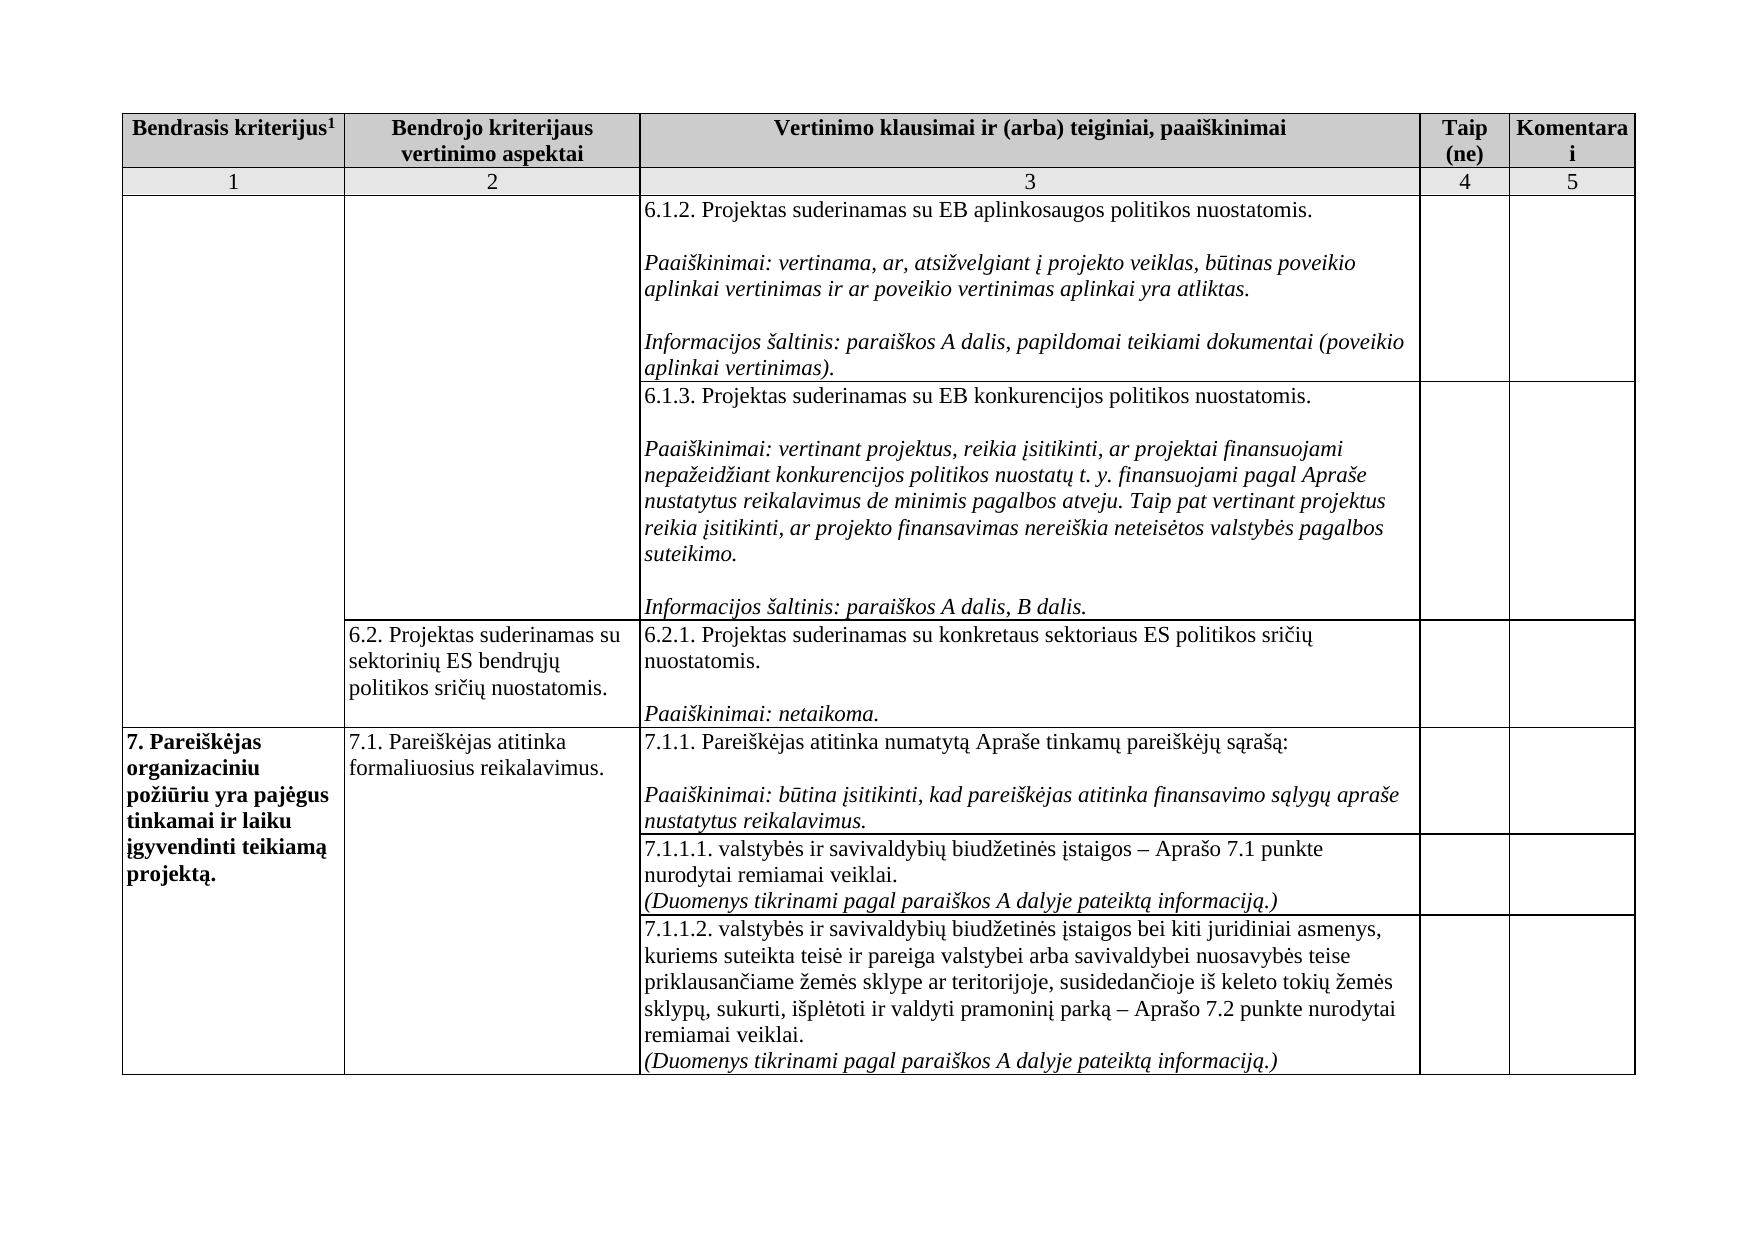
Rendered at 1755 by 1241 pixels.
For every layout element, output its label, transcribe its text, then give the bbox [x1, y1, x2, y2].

table_header Bendrasis kriterijus1 [123, 114, 344, 167]
table_cell 6.2.1. Projektas suderinamas su konkretaus sektoriaus ES politikos sričių nuostatomis. Paaiškinimai: netaikoma. [641, 621, 1419, 726]
table_cell [1510, 835, 1634, 914]
table_cell 7.1. Pareiškėjas atitinka formaliuosius reikalavimus. [345, 728, 639, 1074]
table_cell [1510, 382, 1634, 619]
table_header Vertinimo klausimai ir (arba) teiginiai, paaiškinimai [641, 114, 1419, 167]
table_header Taip (ne) [1421, 114, 1509, 167]
table_cell 3 [641, 168, 1419, 194]
table_cell [1510, 916, 1634, 1074]
table_header Bendrojo kriterijaus vertinimo aspektai [345, 114, 639, 167]
table_cell [1421, 382, 1509, 619]
table_cell [1510, 728, 1634, 833]
table_cell 2 [345, 168, 639, 194]
table_cell 4 [1421, 168, 1509, 194]
table_cell [345, 196, 639, 619]
table_cell 7.1.1.1. valstybės ir savivaldybių biudžetinės įstaigos – Aprašo 7.1 punkte nurodytai remiamai veiklai. (Duomenys tikrinami pagal paraiškos A dalyje pateiktą informaciją.) [641, 835, 1419, 914]
table_cell [1421, 835, 1509, 914]
table_cell [1510, 196, 1634, 381]
table_cell 6.2. Projektas suderinamas su sektorinių ES bendrųjų politikos sričių nuostatomis. [345, 621, 639, 726]
table_cell [1421, 196, 1509, 381]
table_cell 6.1.3. Projektas suderinamas su EB konkurencijos politikos nuostatomis. Paaiškinimai: vertinant projektus, reikia įsitikinti, ar projektai finansuojami nepažeidžiant konkurencijos politikos nuostatų t. y. finansuojami pagal Apraše nustatytus reikalavimus de minimis pagalbos atveju. Taip pat vertinant projektus reikia įsitikinti, ar projekto finansavimas nereiškia neteisėtos valstybės pagalbos suteikimo. Informacijos šaltinis: paraiškos A dalis, B dalis. [641, 382, 1419, 619]
table_cell [1421, 621, 1509, 726]
table_cell [1421, 728, 1509, 833]
table_cell 5 [1510, 168, 1634, 194]
table_cell 1 [123, 168, 344, 194]
table_cell 7. Pareiškėjas organizaciniu požiūriu yra pajėgus tinkamai ir laiku įgyvendinti teikiamą projektą. [123, 728, 344, 1074]
table_header Komentarai [1510, 114, 1634, 167]
table_cell [1510, 621, 1634, 726]
table_cell 7.1.1.2. valstybės ir savivaldybių biudžetinės įstaigos bei kiti juridiniai asmenys, kuriems suteikta teisė ir pareiga valstybei arba savivaldybei nuosavybės teise priklausančiame žemės sklype ar teritorijoje, susidedančioje iš keleto tokių žemės sklypų, sukurti, išplėtoti ir valdyti pramoninį parką – Aprašo 7.2 punkte nurodytai remiamai veiklai. (Duomenys tikrinami pagal paraiškos A dalyje pateiktą informaciją.) [641, 916, 1419, 1074]
table_cell [1421, 916, 1509, 1074]
table_cell 6.1.2. Projektas suderinamas su EB aplinkosaugos politikos nuostatomis. Paaiškinimai: vertinama, ar, atsižvelgiant į projekto veiklas, būtinas poveikio aplinkai vertinimas ir ar poveikio vertinimas aplinkai yra atliktas. Informacijos šaltinis: paraiškos A dalis, papildomai teikiami dokumentai (poveikio aplinkai vertinimas). [641, 196, 1419, 381]
table_cell 7.1.1. Pareiškėjas atitinka numatytą Apraše tinkamų pareiškėjų sąrašą: Paaiškinimai: būtina įsitikinti, kad pareiškėjas atitinka finansavimo sąlygų apraše nustatytus reikalavimus. [641, 728, 1419, 833]
table_cell [123, 196, 344, 726]
